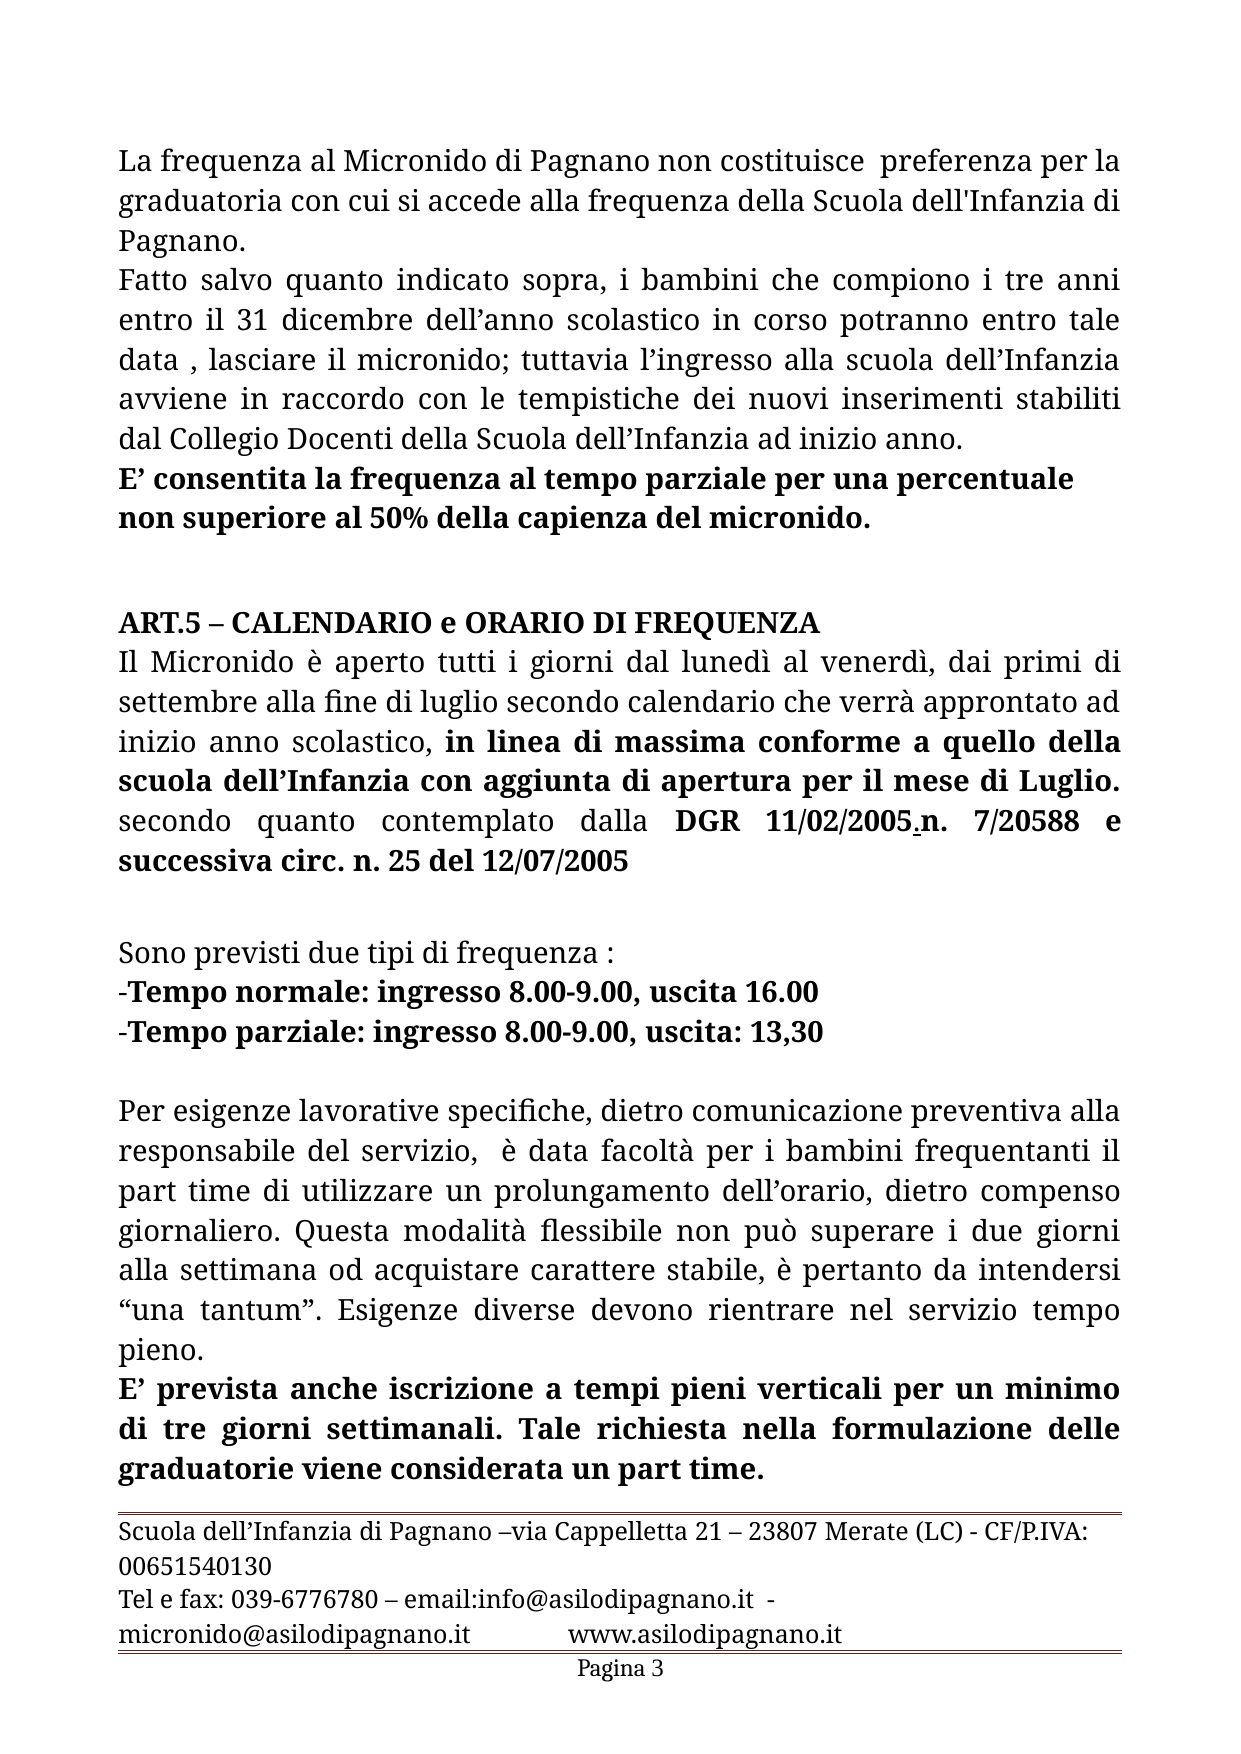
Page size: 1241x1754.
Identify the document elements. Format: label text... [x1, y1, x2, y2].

subtitle Il Micronido è aperto tutti i giorni dal lunedì al venerdì, dai primi di settembre alla fine di luglio secondo calendario che verrà approntato ad inizio anno scolastico, in linea di massima conforme a quello della scuola dell’Infanzia con aggiunta di apertura per il mese di Luglio. secondo quanto contemplato dalla DGR 11/02/2005.n. 7/20588 e successiva circ. n. 25 del 12/07/2005 [118, 642, 1122, 880]
subtitle -Tempo parziale: ingresso 8.00-9.00, uscita: 13,30 [118, 1011, 1122, 1051]
text E’ prevista anche iscrizione a tempi pieni verticali per un minimo di tre giorni settimanali. Tale richiesta nella formulazione delle graduatorie viene considerata un part time. [118, 1368, 1122, 1488]
subtitle Sono previsti due tipi di frequenza : [118, 932, 1122, 972]
subtitle ART.5 – CALENDARIO e ORARIO DI FREQUENZA [118, 602, 1122, 642]
subtitle Fatto salvo quanto indicato sopra, i bambini che compiono i tre anni entro il 31 dicembre dell’anno scolastico in corso potranno entro tale data , lasciare il micronido; tuttavia l’ingresso alla scuola dell’Infanzia avviene in raccordo con le tempistiche dei nuovi inserimenti stabiliti dal Collegio Docenti della Scuola dell’Infanzia ad inizio anno. [118, 259, 1122, 458]
subtitle -Tempo normale: ingresso 8.00-9.00, uscita 16.00 [118, 972, 1122, 1011]
text E’ consentita la frequenza al tempo parziale per una percentuale non superiore al 50% della capienza del micronido. [118, 458, 1122, 537]
subtitle La frequenza al Micronido di Pagnano non costituisce preferenza per la graduatoria con cui si accede alla frequenza della Scuola dell'Infanzia di Pagnano. [118, 140, 1122, 259]
subtitle Per esigenze lavorative specifiche, dietro comunicazione preventiva alla responsabile del servizio, è data facoltà per i bambini frequentanti il part time di utilizzare un prolungamento dell’orario, dietro compenso giornaliero. Questa modalità flessibile non può superare i due giorni alla settimana od acquistare carattere stabile, è pertanto da intendersi “una tantum”. Esigenze diverse devono rientrare nel servizio tempo pieno. [118, 1091, 1122, 1368]
